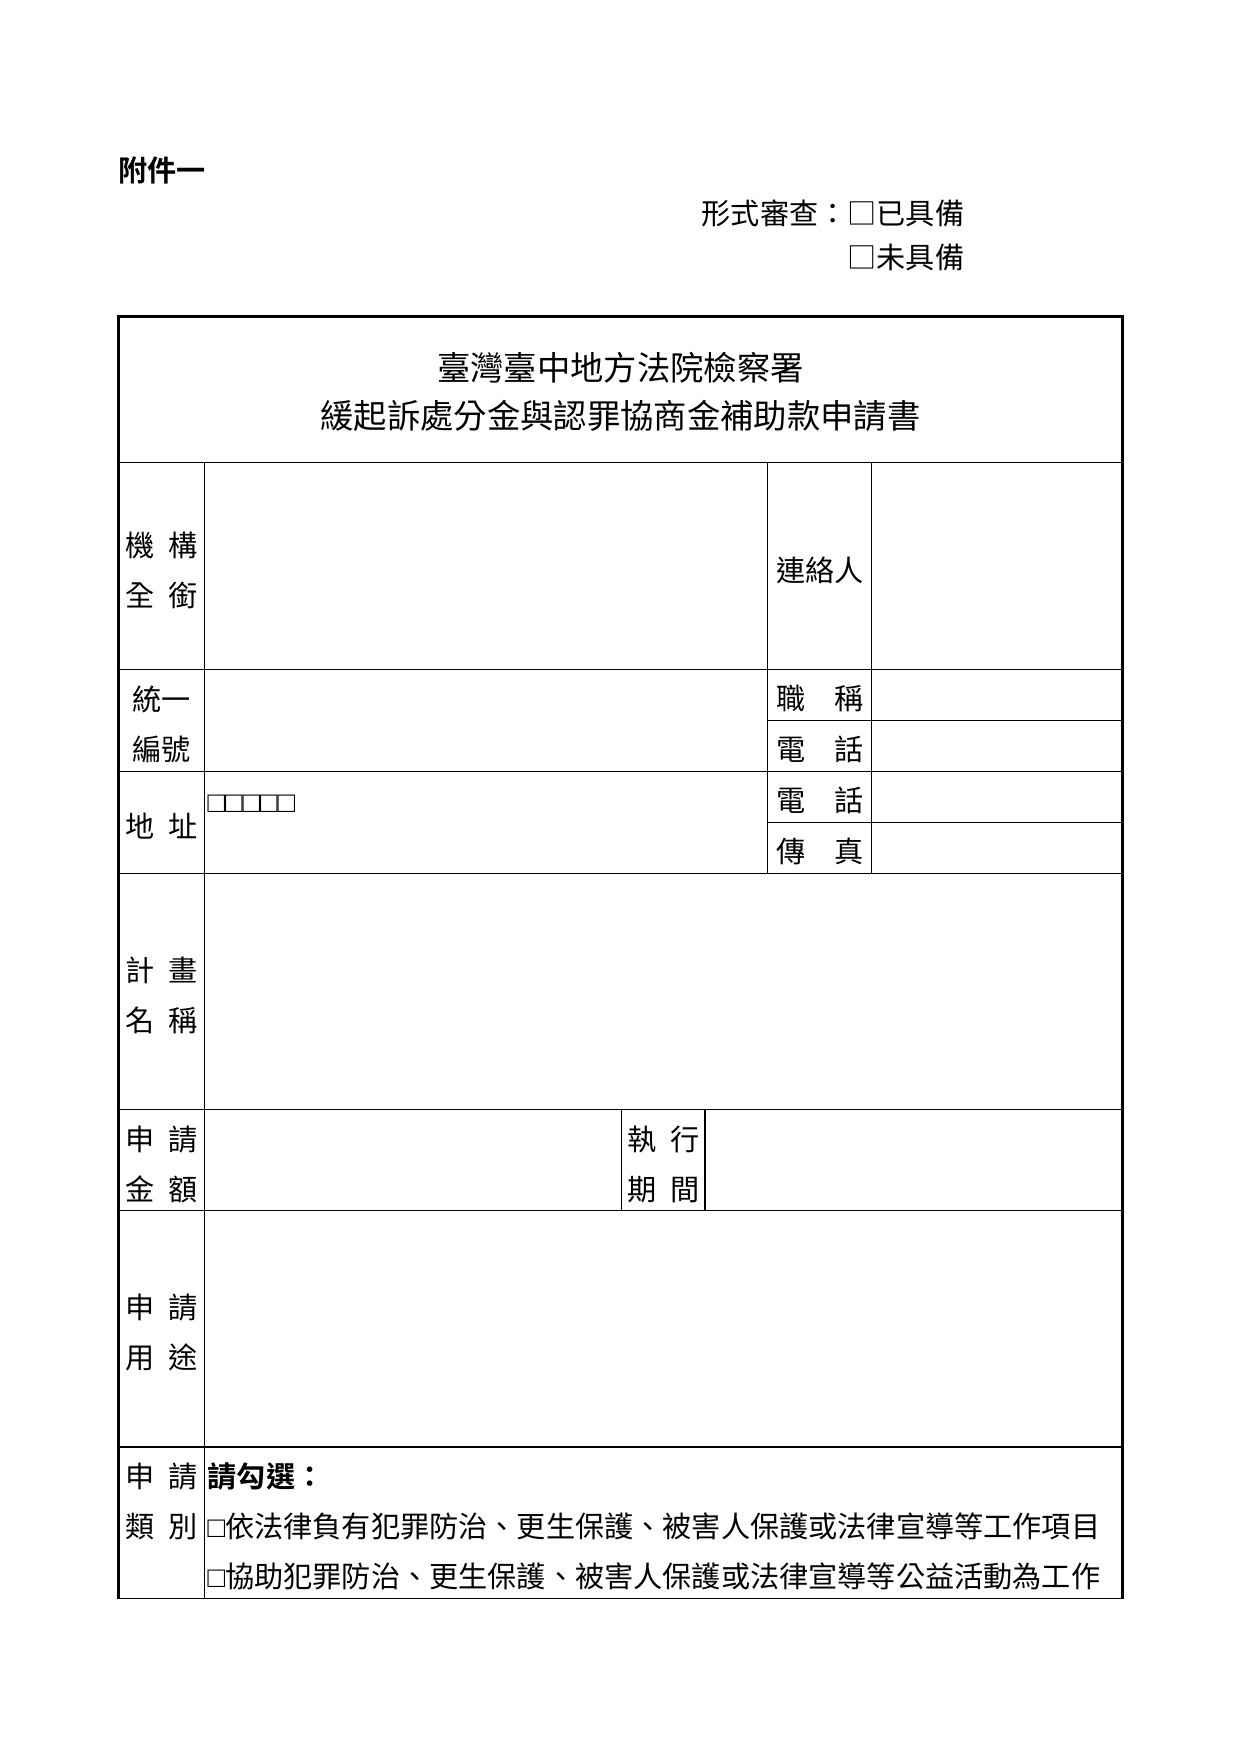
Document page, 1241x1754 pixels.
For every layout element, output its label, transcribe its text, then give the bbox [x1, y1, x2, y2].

text □未具備 [118, 233, 1122, 277]
text 附件一 [118, 127, 1122, 189]
table_cell 申 請 金 額 [120, 1110, 204, 1210]
table_cell 申 請 類 別 [120, 1448, 204, 1597]
table_cell 計 畫 名 稱 [120, 874, 204, 1109]
table_cell 地 址 [120, 772, 204, 873]
table_cell 傳 真 [768, 823, 871, 873]
table_cell [872, 823, 1121, 873]
table_cell [706, 1110, 1121, 1210]
table_cell [205, 1211, 1121, 1446]
table_cell □□□□□ [205, 772, 767, 873]
table_cell 請勾選： □依法律負有犯罪防治、更生保護、被害人保護或法律宣導等工作項目 □協助犯罪防治、更生保護、被害人保護或法律宣導等公益活動為工作 [205, 1448, 1121, 1597]
table_cell [872, 721, 1121, 771]
table_cell 職 稱 [768, 670, 871, 720]
table_cell 執 行 期 間 [622, 1110, 704, 1210]
table_cell [872, 670, 1121, 720]
table_cell [205, 874, 1121, 1109]
table_cell [872, 463, 1121, 669]
table_cell [205, 1110, 621, 1210]
table_cell 電 話 [768, 721, 871, 771]
text 形式審查：□已具備 [118, 189, 1122, 233]
table_cell 電 話 [768, 772, 871, 822]
table_cell [205, 463, 767, 669]
table_cell 連絡人 [768, 463, 871, 669]
table_cell 機 構 全 銜 [120, 463, 204, 669]
table_cell [205, 670, 767, 771]
table_header 臺灣臺中地方法院檢察署 緩起訴處分金與認罪協商金補助款申請書 [120, 318, 1121, 462]
table_cell 申 請 用 途 [120, 1211, 204, 1446]
table_cell [872, 772, 1121, 822]
table_cell 統一編號 [120, 670, 204, 771]
